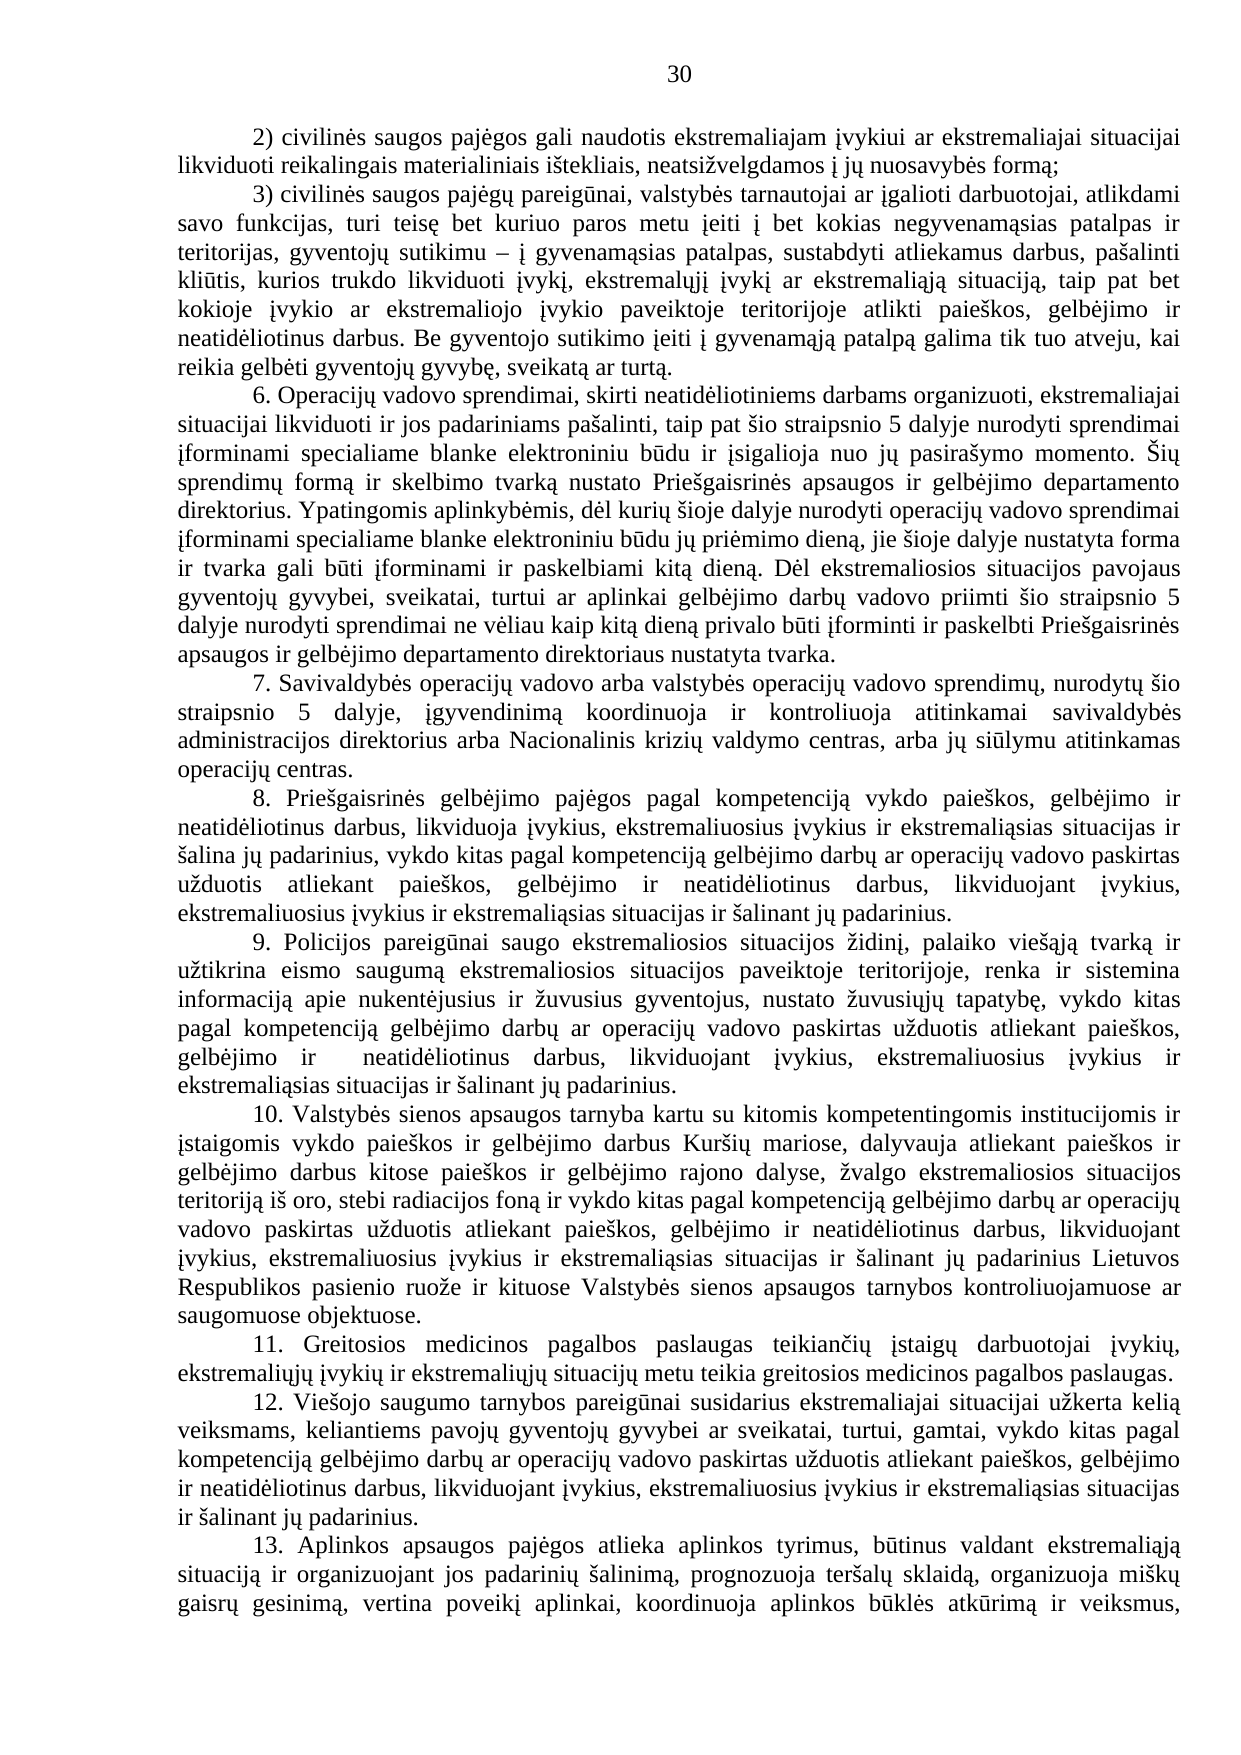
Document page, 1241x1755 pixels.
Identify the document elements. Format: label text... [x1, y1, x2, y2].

text 7. Savivaldybės operacijų vadovo arba valstybės operacijų vadovo sprendimų, nurodytų šio straipsnio 5 dalyje, įgyvendinimą koordinuoja ir kontroliuoja atitinkamai savivaldybės administracijos direktorius arba Nacionalinis krizių valdymo centras, arba jų siūlymu atitinkamas operacijų centras. [177, 668, 1181, 783]
text 10. Valstybės sienos apsaugos tarnyba kartu su kitomis kompetentingomis institucijomis ir įstaigomis vykdo paieškos ir gelbėjimo darbus Kuršių mariose, dalyvauja atliekant paieškos ir gelbėjimo darbus kitose paieškos ir gelbėjimo rajono dalyse, žvalgo ekstremaliosios situacijos teritoriją iš oro, stebi radiacijos foną ir vykdo kitas pagal kompetenciją gelbėjimo darbų ar operacijų vadovo paskirtas užduotis atliekant paieškos, gelbėjimo ir neatidėliotinus darbus, likviduojant įvykius, ekstremaliuosius įvykius ir ekstremaliąsias situacijas ir šalinant jų padarinius Lietuvos Respublikos pasienio ruože ir kituose Valstybės sienos apsaugos tarnybos kontroliuojamuose ar saugomuose objektuose. [177, 1099, 1181, 1329]
text 9. Policijos pareigūnai saugo ekstremaliosios situacijos židinį, palaiko viešąją tvarką ir užtikrina eismo saugumą ekstremaliosios situacijos paveiktoje teritorijoje, renka ir sistemina informaciją apie nukentėjusius ir žuvusius gyventojus, nustato žuvusiųjų tapatybę, vykdo kitas pagal kompetenciją gelbėjimo darbų ar operacijų vadovo paskirtas užduotis atliekant paieškos, gelbėjimo ir neatidėliotinus darbus, likviduojant įvykius, ekstremaliuosius įvykius ir ekstremaliąsias situacijas ir šalinant jų padarinius. [177, 927, 1181, 1099]
text 12. Viešojo saugumo tarnybos pareigūnai susidarius ekstremaliajai situacijai užkerta kelią veiksmams, keliantiems pavojų gyventojų gyvybei ar sveikatai, turtui, gamtai, vykdo kitas pagal kompetenciją gelbėjimo darbų ar operacijų vadovo paskirtas užduotis atliekant paieškos, gelbėjimo ir neatidėliotinus darbus, likviduojant įvykius, ekstremaliuosius įvykius ir ekstremaliąsias situacijas ir šalinant jų padarinius. [177, 1387, 1181, 1531]
text 2) civilinės saugos pajėgos gali naudotis ekstremaliajam įvykiui ar ekstremaliajai situacijai likviduoti reikalingais materialiniais ištekliais, neatsižvelgdamos į jų nuosavybės formą; [177, 122, 1181, 179]
text 6. Operacijų vadovo sprendimai, skirti neatidėliotiniems darbams organizuoti, ekstremaliajai situacijai likviduoti ir jos padariniams pašalinti, taip pat šio straipsnio 5 dalyje nurodyti sprendimai įforminami specialiame blanke elektroniniu būdu ir įsigalioja nuo jų pasirašymo momento. Šių sprendimų formą ir skelbimo tvarką nustato Priešgaisrinės apsaugos ir gelbėjimo departamento direktorius. Ypatingomis aplinkybėmis, dėl kurių šioje dalyje nurodyti operacijų vadovo sprendimai įforminami specialiame blanke elektroniniu būdu jų priėmimo dieną, jie šioje dalyje nustatyta forma ir tvarka gali būti įforminami ir paskelbiami kitą dieną. Dėl ekstremaliosios situacijos pavojaus gyventojų gyvybei, sveikatai, turtui ar aplinkai gelbėjimo darbų vadovo priimti šio straipsnio 5 dalyje nurodyti sprendimai ne vėliau kaip kitą dieną privalo būti įforminti ir paskelbti Priešgaisrinės apsaugos ir gelbėjimo departamento direktoriaus nustatyta tvarka. [177, 381, 1181, 668]
text 13. Aplinkos apsaugos pajėgos atlieka aplinkos tyrimus, būtinus valdant ekstremaliąją situaciją ir organizuojant jos padarinių šalinimą, prognozuoja teršalų sklaidą, organizuoja miškų gaisrų gesinimą, vertina poveikį aplinkai, koordinuoja aplinkos būklės atkūrimą ir veiksmus, [177, 1531, 1181, 1617]
text 3) civilinės saugos pajėgų pareigūnai, valstybės tarnautojai ar įgalioti darbuotojai, atlikdami savo funkcijas, turi teisę bet kuriuo paros metu įeiti į bet kokias negyvenamąsias patalpas ir teritorijas, gyventojų sutikimu – į gyvenamąsias patalpas, sustabdyti atliekamus darbus, pašalinti kliūtis, kurios trukdo likviduoti įvykį, ekstremalųjį įvykį ar ekstremaliąją situaciją, taip pat bet kokioje įvykio ar ekstremaliojo įvykio paveiktoje teritorijoje atlikti paieškos, gelbėjimo ir neatidėliotinus darbus. Be gyventojo sutikimo įeiti į gyvenamąją patalpą galima tik tuo atveju, kai reikia gelbėti gyventojų gyvybę, sveikatą ar turtą. [177, 179, 1181, 381]
text 8. Priešgaisrinės gelbėjimo pajėgos pagal kompetenciją vykdo paieškos, gelbėjimo ir neatidėliotinus darbus, likviduoja įvykius, ekstremaliuosius įvykius ir ekstremaliąsias situacijas ir šalina jų padarinius, vykdo kitas pagal kompetenciją gelbėjimo darbų ar operacijų vadovo paskirtas užduotis atliekant paieškos, gelbėjimo ir neatidėliotinus darbus, likviduojant įvykius, ekstremaliuosius įvykius ir ekstremaliąsias situacijas ir šalinant jų padarinius. [177, 783, 1181, 927]
text 11. Greitosios medicinos pagalbos paslaugas teikiančių įstaigų darbuotojai įvykių, ekstremaliųjų įvykių ir ekstremaliųjų situacijų metu teikia greitosios medicinos pagalbos paslaugas. [177, 1329, 1181, 1387]
